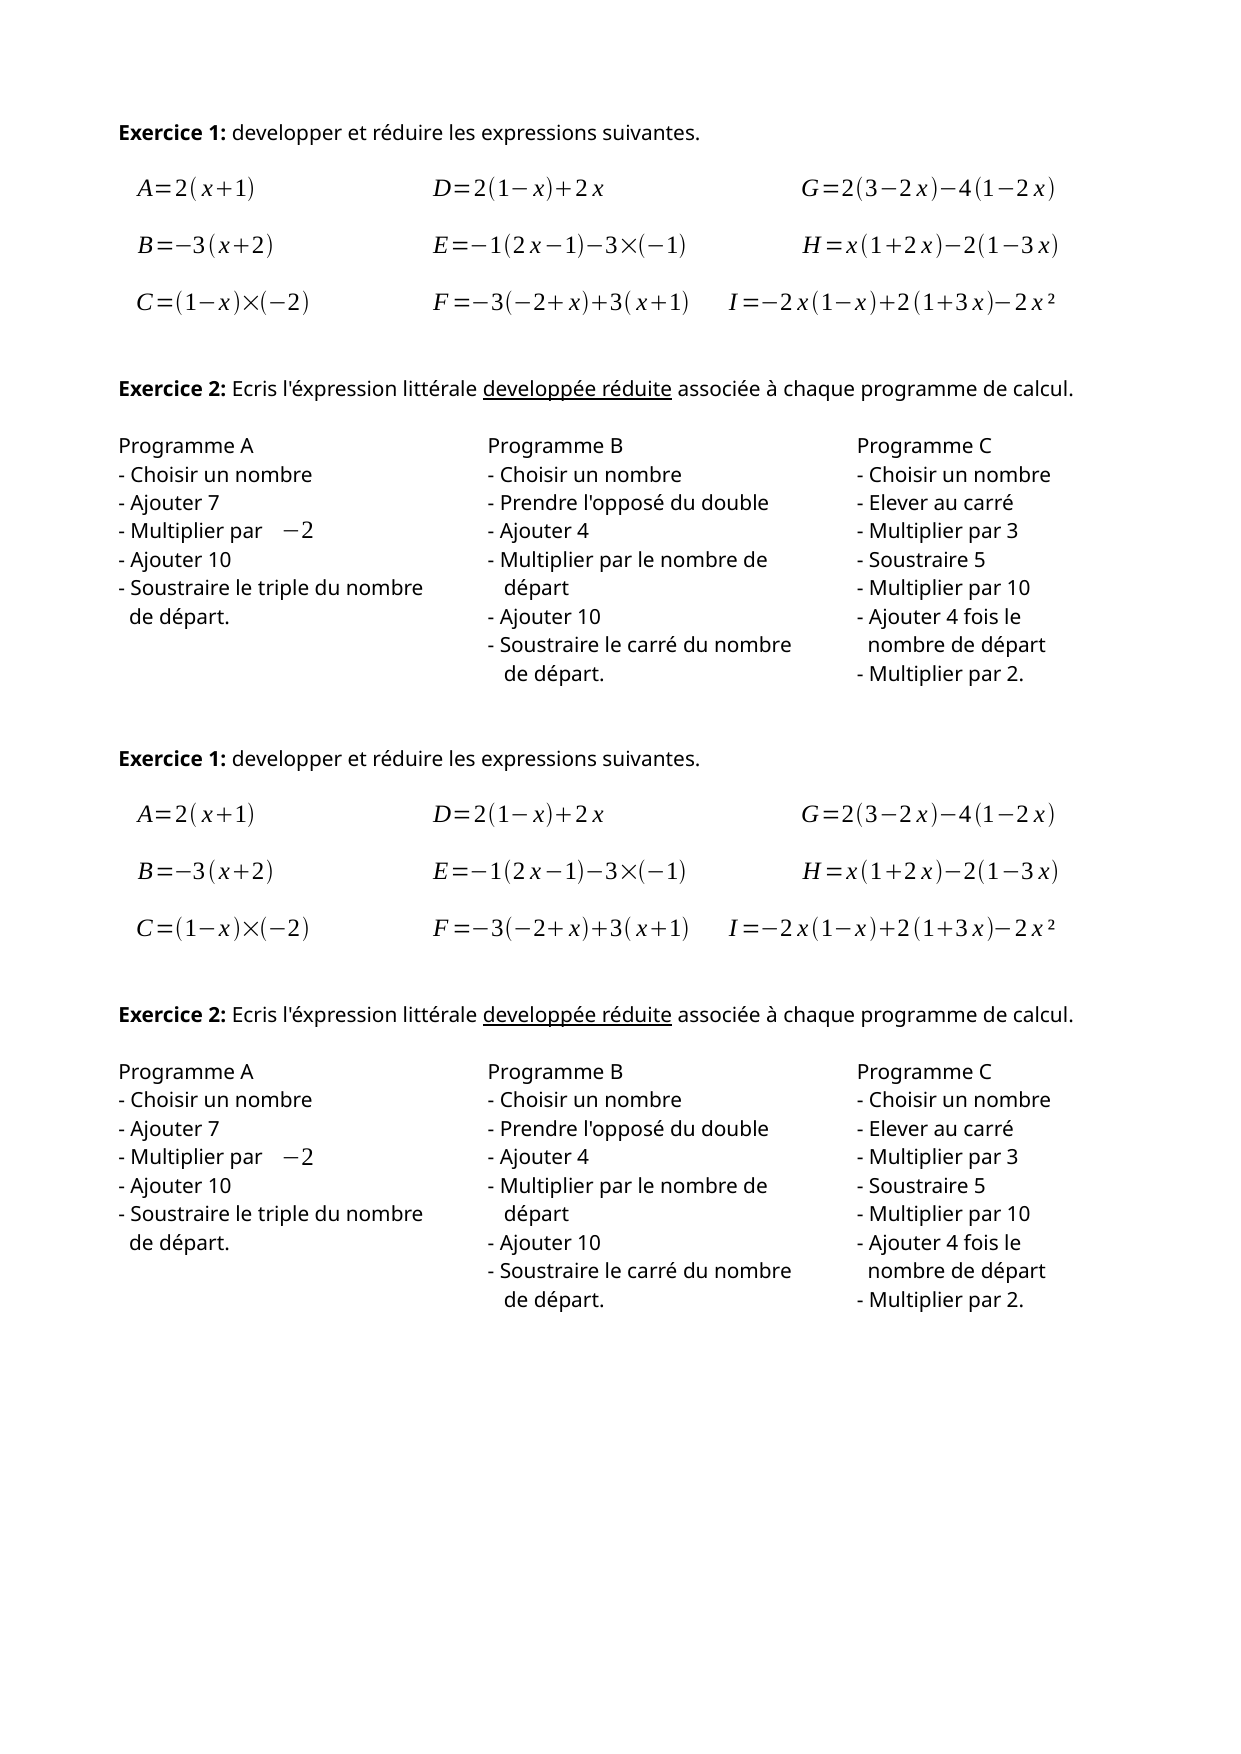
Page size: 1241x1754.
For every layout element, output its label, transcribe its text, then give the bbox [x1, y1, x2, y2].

text - Soustraire le carré du nombre nombre de départ de départ. - Multiplier par 2. [118, 1256, 1122, 1313]
text - Soustraire le triple du nombre départ - Multiplier par 10 de départ. - Ajouter 10 - Ajouter 4 fois le [118, 573, 1122, 630]
text Exercice 2: Ecris l'éxpression littérale developpée réduite associée à chaque programme de calcul. Programme A Programme B Programme C - Choisir un nombre - Choisir un nombre - Choisir un nombre - Ajouter 7 - Prendre l'opposé du double - Elever au carré - Multiplier par - Ajouter 4 - Multiplier par 3 - Ajouter 10 - Multiplier par le nombre de - Soustraire 5 [118, 175, 1122, 573]
text Exercice 1: developper et réduire les expressions suivantes. [118, 118, 1122, 175]
text - Soustraire le triple du nombre départ - Multiplier par 10 de départ. - Ajouter 10 - Ajouter 4 fois le [118, 1199, 1122, 1256]
text Exercice 1: developper et réduire les expressions suivantes. [118, 687, 1122, 801]
text - Soustraire le carré du nombre nombre de départ de départ. - Multiplier par 2. [118, 630, 1122, 687]
text Exercice 2: Ecris l'éxpression littérale developpée réduite associée à chaque programme de calcul. Programme A Programme B Programme C - Choisir un nombre - Choisir un nombre - Choisir un nombre - Ajouter 7 - Prendre l'opposé du double - Elever au carré - Multiplier par - Ajouter 4 - Multiplier par 3 - Ajouter 10 - Multiplier par le nombre de - Soustraire 5 [118, 801, 1122, 1199]
